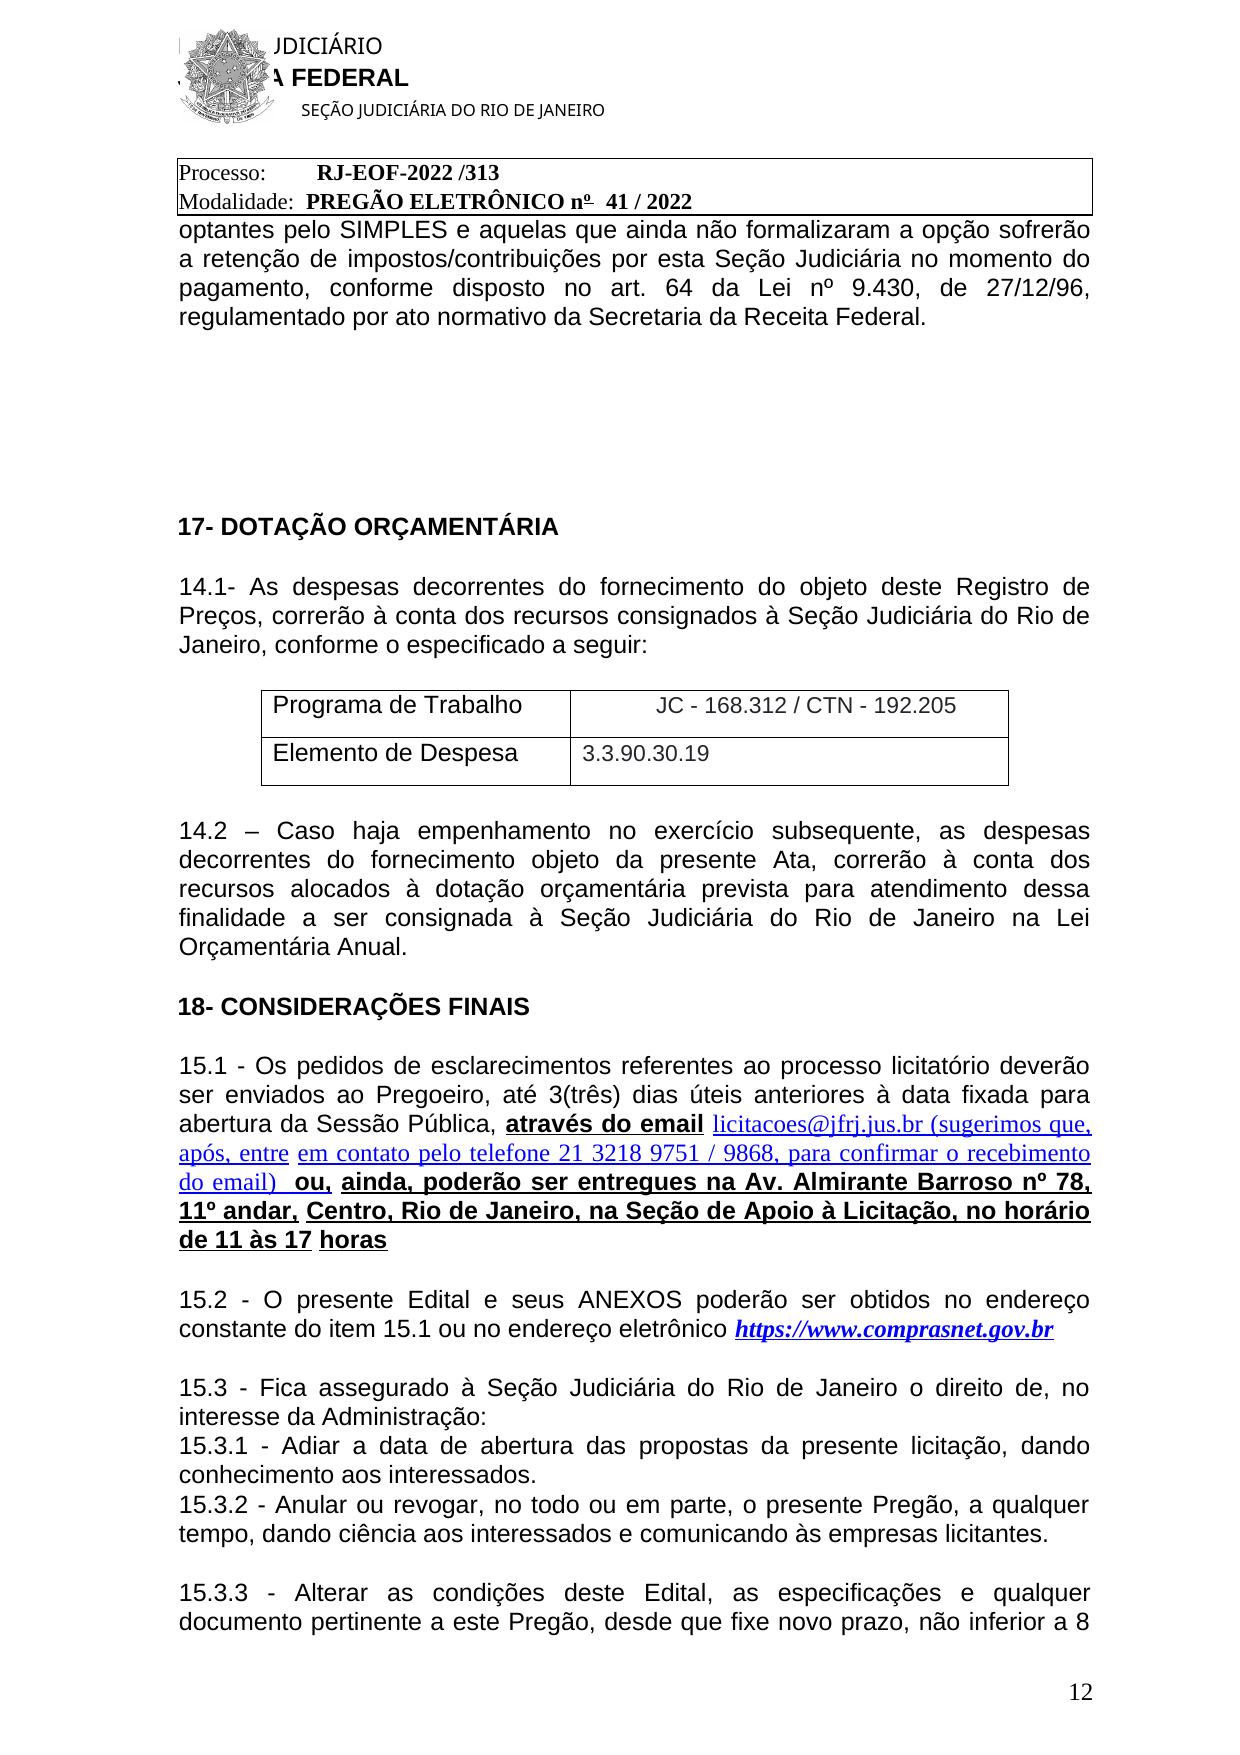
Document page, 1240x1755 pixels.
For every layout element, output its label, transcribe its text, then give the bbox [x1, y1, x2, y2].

text 15.3.2 - Anular ou revogar, no todo ou em parte, o presente Pregão, a qualquer tempo, dando ciência aos interessados e comunicando às empresas licitantes. [179, 1489, 1092, 1547]
table_header Programa de Trabalho [273, 691, 521, 737]
subtitle - DOTAÇÃO ORÇAMENTÁRIA [177, 512, 1093, 541]
text 15.3 - Fica assegurado à Seção Judiciária do Rio de Janeiro o direito de, no interesse da Administração: [179, 1373, 1092, 1431]
table_cell 3.3.90.30.19 [571, 738, 1008, 785]
text optantes pelo SIMPLES e aquelas que ainda não formalizaram a opção sofrerão a retenção de impostos/contribuições por esta Seção Judiciária no momento do pagamento, conforme disposto no art. 64 da Lei nº 9.430, de 27/12/96, regulamentado por ato normativo da Secretaria da Receita Federal. [179, 216, 1092, 331]
subtitle - CONSIDERAÇÕES FINAIS [177, 991, 1093, 1020]
table_cell [262, 738, 272, 785]
text 15.1 - Os pedidos de esclarecimentos referentes ao processo licitatório deverão ser enviados ao Pregoeiro, até 3(três) dias úteis anteriores à data fixada para abertura da Sessão Pública, através do email licitacoes@jfrj.jus.br (sugerimos que, após, entre em contato pelo telefone 21 3218 9751 / 9868, para confirmar o recebimento do email) ou, ainda, poderão ser entregues na Av. Almirante Barroso nº 78, 11º andar, Centro, Rio de Janeiro, na Seção de Apoio à Licitação, no horário de 11 às 17 horas [179, 1051, 1092, 1254]
table_cell [521, 738, 570, 785]
text 14.2 – Caso haja empenhamento no exercício subsequente, as despesas decorrentes do fornecimento objeto da presente Ata, correrão à conta dos recursos alocados à dotação orçamentária prevista para atendimento dessa finalidade a ser consignada à Seção Judiciária do Rio de Janeiro na Lei Orçamentária Anual. [179, 816, 1092, 961]
table_header [521, 691, 570, 737]
table_cell Elemento de Despesa [273, 738, 521, 785]
text 15.2 - O presente Edital e seus ANEXOS poderão ser obtidos no endereço constante do item 15.1 ou no endereço eletrônico https://www.comprasnet.gov.br [179, 1285, 1092, 1342]
table_header JC - 168.312 / CTN - 192.205 [571, 691, 1008, 737]
text 15.3.3 - Alterar as condições deste Edital, as especificações e qualquer documento pertinente a este Pregão, desde que fixe novo prazo, não inferior a 8 [179, 1578, 1092, 1636]
text 15.3.1 - Adiar a data de abertura das propostas da presente licitação, dando conhecimento aos interessados. [179, 1431, 1092, 1489]
text 14.1- As despesas decorrentes do fornecimento do objeto deste Registro de Preços, correrão à conta dos recursos consignados à Seção Judiciária do Rio de Janeiro, conforme o especificado a seguir: [179, 572, 1092, 659]
table_header [262, 691, 272, 737]
